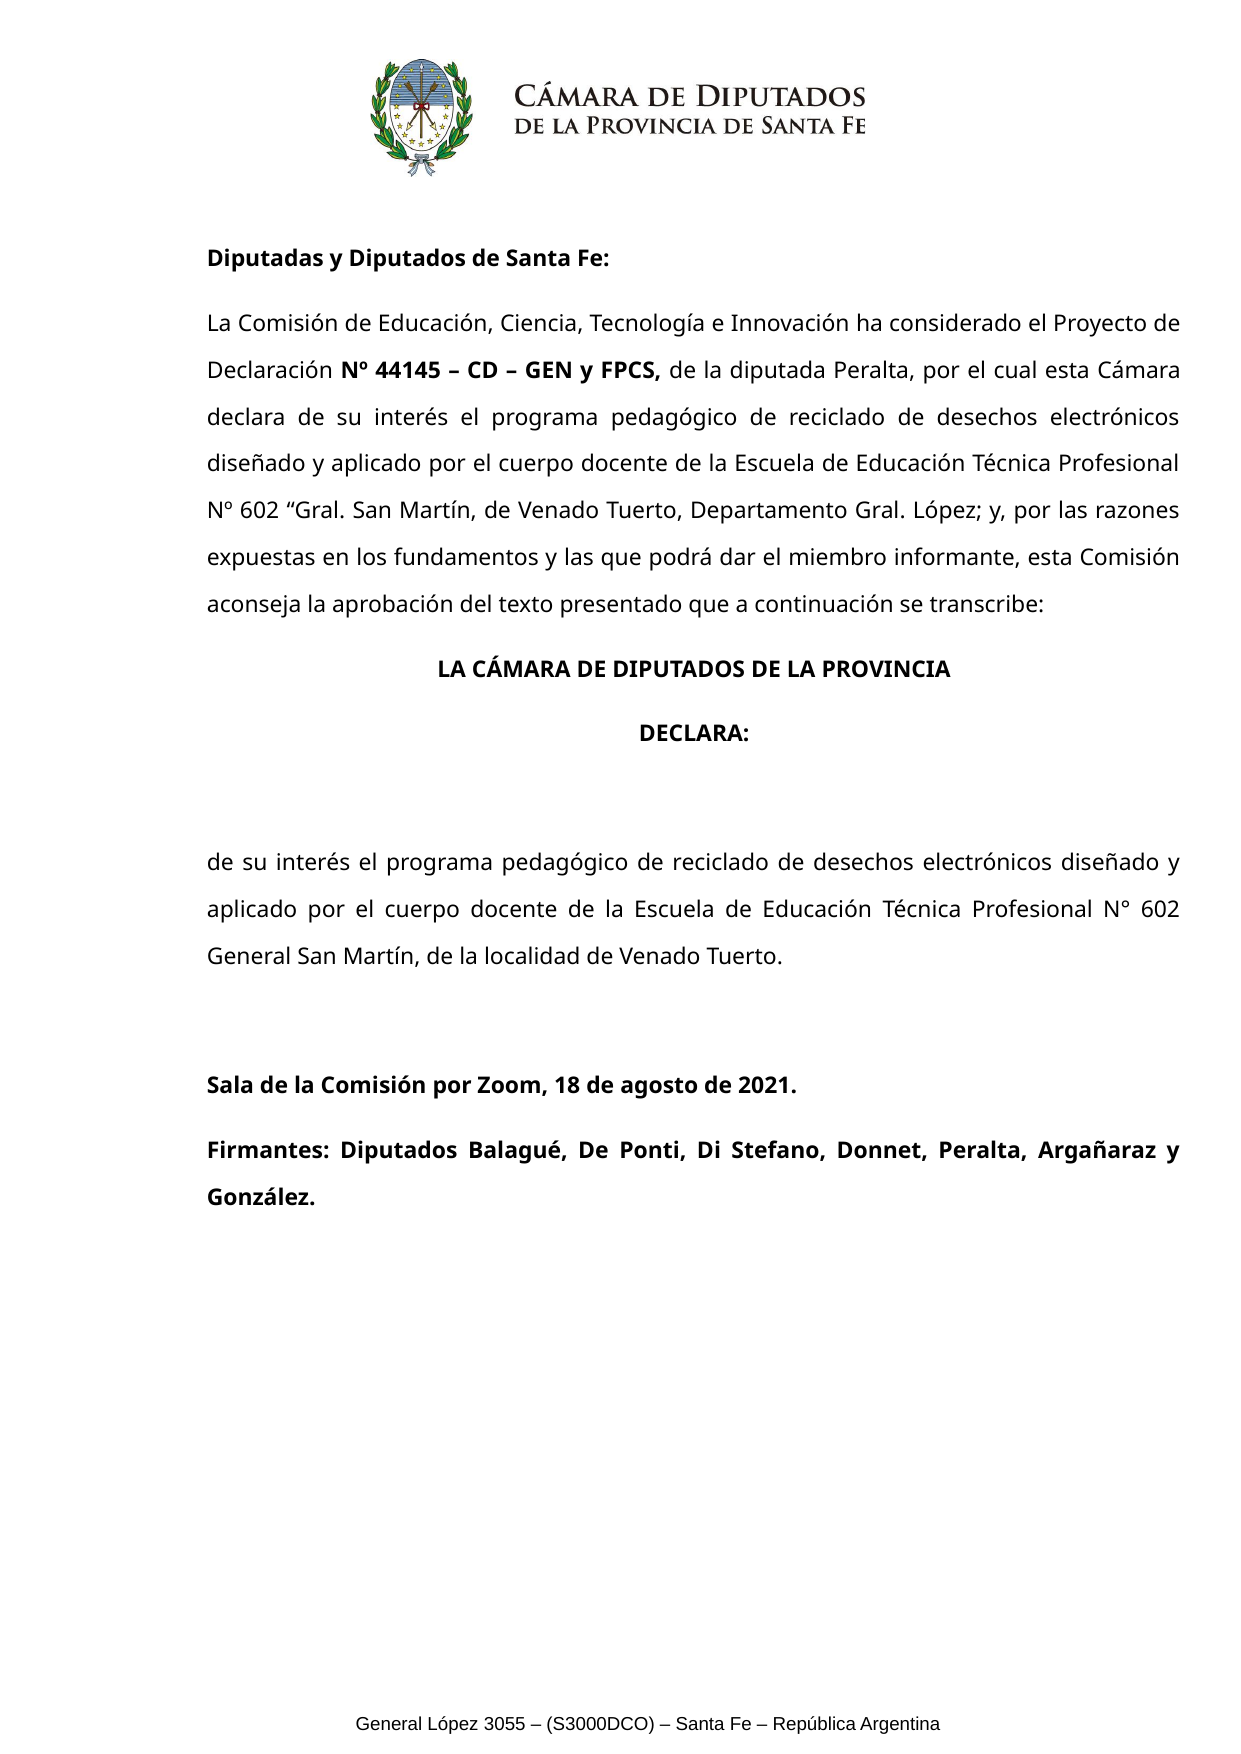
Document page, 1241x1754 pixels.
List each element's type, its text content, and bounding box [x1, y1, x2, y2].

text de su interés el programa pedagógico de reciclado de desechos electrónicos diseñado y aplicado por el cuerpo docente de la Escuela de Educación Técnica Profesional N° 602 General San Martín, de la localidad de Venado Tuerto. [207, 846, 1181, 971]
text Firmantes: Diputados Balagué, De Ponti, Di Stefano, Donnet, Peralta, Argañaraz y González. [207, 1134, 1181, 1212]
text Diputadas y Diputados de Santa Fe: [207, 242, 1181, 273]
text LA CÁMARA DE DIPUTADOS DE LA PROVINCIA [207, 653, 1181, 684]
text DECLARA: [207, 717, 1181, 748]
text Sala de la Comisión por Zoom, 18 de agosto de 2021. [207, 1069, 1181, 1101]
picture [370, 59, 866, 181]
text La Comisión de Educación, Ciencia, Tecnología e Innovación ha considerado el Proyecto de Declaración Nº 44145 – CD – GEN y FPCS, de la diputada Peralta, por el cual esta Cámara declara de su interés el programa pedagógico de reciclado de desechos electrónicos diseñado y aplicado por el cuerpo docente de la Escuela de Educación Técnica Profesional Nº 602 “Gral. San Martín, de Venado Tuerto, Departamento Gral. López; y, por las razones expuestas en los fundamentos y las que podrá dar el miembro informante, esta Comisión aconseja la aprobación del texto presentado que a continuación se transcribe: [207, 307, 1181, 619]
